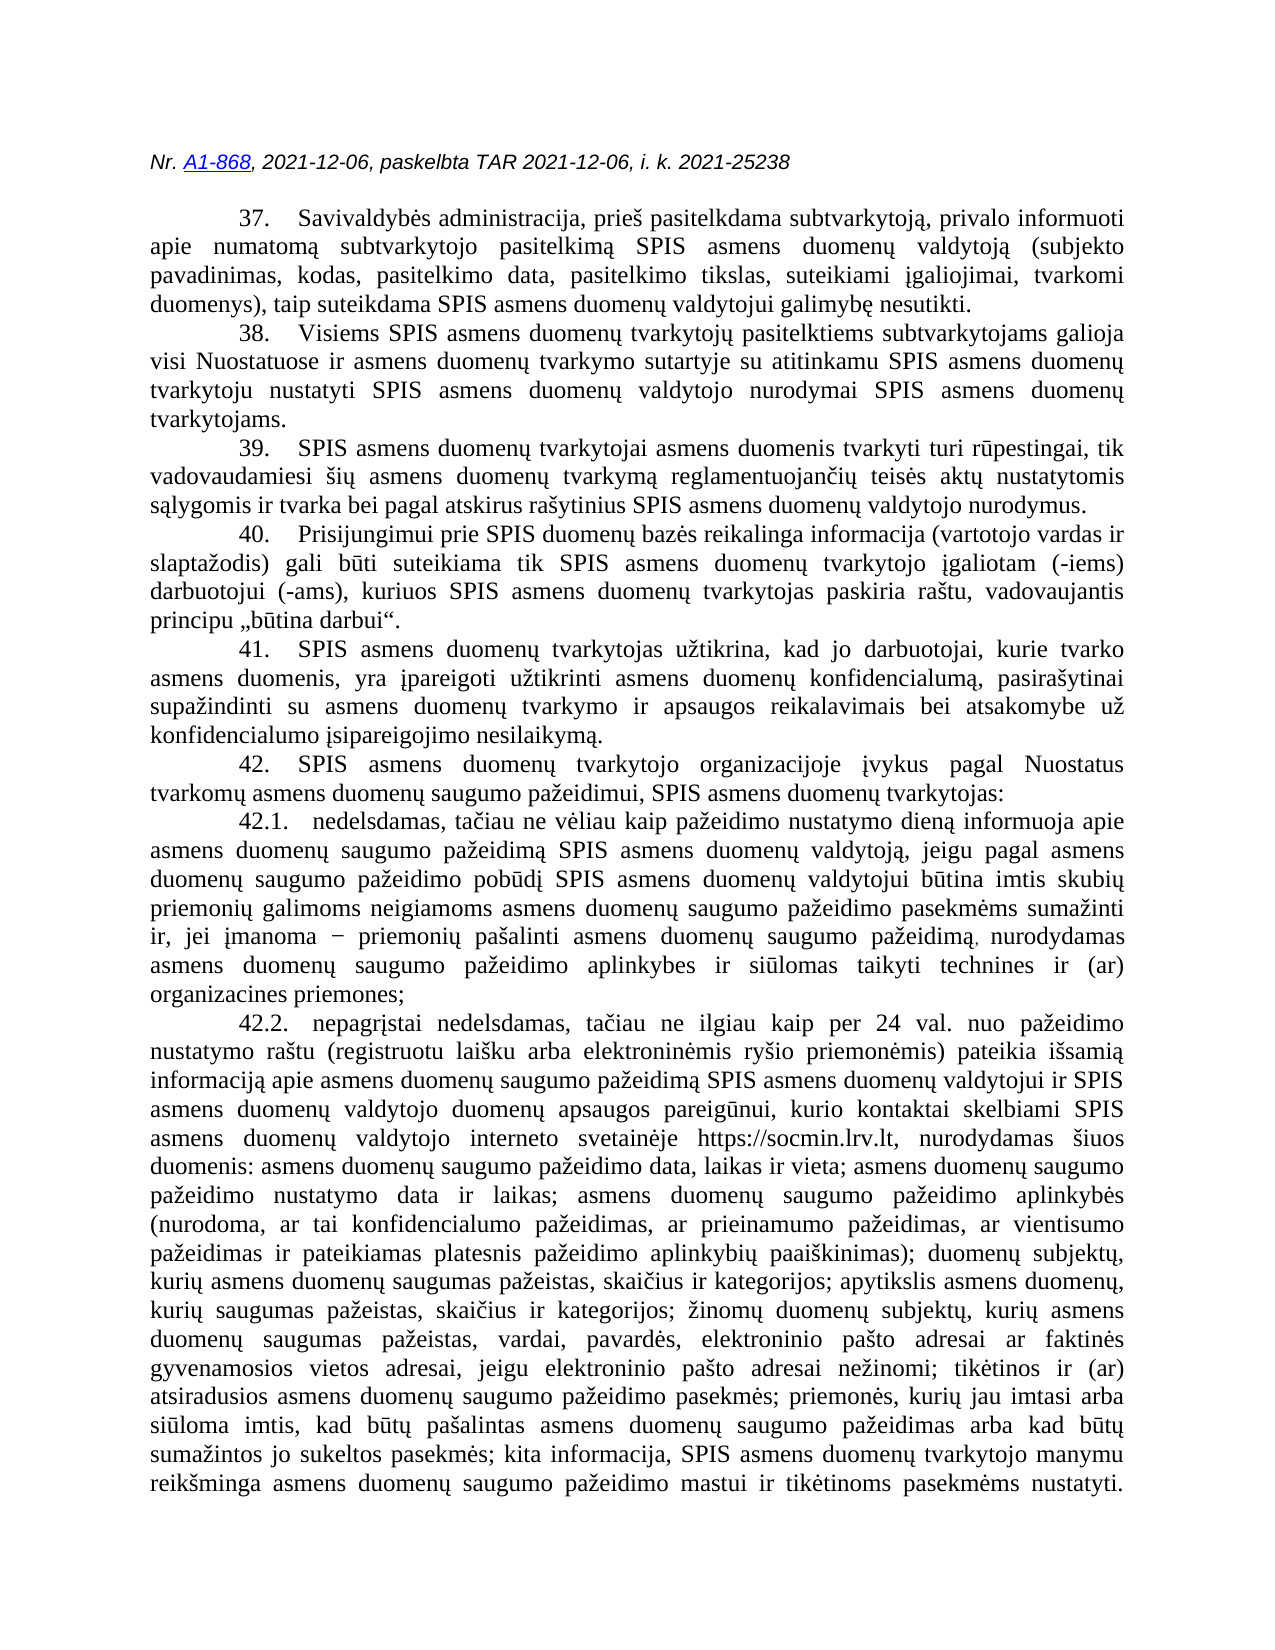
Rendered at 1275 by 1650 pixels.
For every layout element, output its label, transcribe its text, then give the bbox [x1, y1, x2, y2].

text 40. Prisijungimui prie SPIS duomenų bazės reikalinga informacija (vartotojo vardas ir slaptažodis) gali būti suteikiama tik SPIS asmens duomenų tvarkytojo įgaliotam (-iems) darbuotojui (-ams), kuriuos SPIS asmens duomenų tvarkytojas paskiria raštu, vadovaujantis principu „būtina darbui“. [150, 519, 1125, 634]
text 39. SPIS asmens duomenų tvarkytojai asmens duomenis tvarkyti turi rūpestingai, tik vadovaudamiesi šių asmens duomenų tvarkymą reglamentuojančių teisės aktų nustatytomis sąlygomis ir tvarka bei pagal atskirus rašytinius SPIS asmens duomenų valdytojo nurodymus. [150, 433, 1125, 519]
text 41. SPIS asmens duomenų tvarkytojas užtikrina, kad jo darbuotojai, kurie tvarko asmens duomenis, yra įpareigoti užtikrinti asmens duomenų konfidencialumą, pasirašytinai supažindinti su asmens duomenų tvarkymo ir apsaugos reikalavimais bei atsakomybe už konfidencialumo įsipareigojimo nesilaikymą. [150, 634, 1125, 749]
text 38. Visiems SPIS asmens duomenų tvarkytojų pasitelktiems subtvarkytojams galioja visi Nuostatuose ir asmens duomenų tvarkymo sutartyje su atitinkamu SPIS asmens duomenų tvarkytoju nustatyti SPIS asmens duomenų valdytojo nurodymai SPIS asmens duomenų tvarkytojams. [150, 318, 1125, 433]
text 42. SPIS asmens duomenų tvarkytojo organizacijoje įvykus pagal Nuostatus tvarkomų asmens duomenų saugumo pažeidimui, SPIS asmens duomenų tvarkytojas: [150, 749, 1125, 806]
text 42.2. nepagrįstai nedelsdamas, tačiau ne ilgiau kaip per 24 val. nuo pažeidimo nustatymo raštu (registruotu laišku arba elektroninėmis ryšio priemonėmis) pateikia išsamią informaciją apie asmens duomenų saugumo pažeidimą SPIS asmens duomenų valdytojui ir SPIS asmens duomenų valdytojo duomenų apsaugos pareigūnui, kurio kontaktai skelbiami SPIS asmens duomenų valdytojo interneto svetainėje https://socmin.lrv.lt, nurodydamas šiuos duomenis: asmens duomenų saugumo pažeidimo data, laikas ir vieta; asmens duomenų saugumo pažeidimo nustatymo data ir laikas; asmens duomenų saugumo pažeidimo aplinkybės (nurodoma, ar tai konfidencialumo pažeidimas, ar prieinamumo pažeidimas, ar vientisumo pažeidimas ir pateikiamas platesnis pažeidimo aplinkybių paaiškinimas); duomenų subjektų, kurių asmens duomenų saugumas pažeistas, skaičius ir kategorijos; apytikslis asmens duomenų, kurių saugumas pažeistas, skaičius ir kategorijos; žinomų duomenų subjektų, kurių asmens duomenų saugumas pažeistas, vardai, pavardės, elektroninio pašto adresai ar faktinės gyvenamosios vietos adresai, jeigu elektroninio pašto adresai nežinomi; tikėtinos ir (ar) atsiradusios asmens duomenų saugumo pažeidimo pasekmės; priemonės, kurių jau imtasi arba siūloma imtis, kad būtų pašalintas asmens duomenų saugumo pažeidimas arba kad būtų sumažintos jo sukeltos pasekmės; kita informacija, SPIS asmens duomenų tvarkytojo manymu reikšminga asmens duomenų saugumo pažeidimo mastui ir tikėtinoms pasekmėms nustatyti. [150, 1008, 1125, 1496]
text 37. Savivaldybės administracija, prieš pasitelkdama subtvarkytoją, privalo informuoti apie numatomą subtvarkytojo pasitelkimą SPIS asmens duomenų valdytoją (subjekto pavadinimas, kodas, pasitelkimo data, pasitelkimo tikslas, suteikiami įgaliojimai, tvarkomi duomenys), taip suteikdama SPIS asmens duomenų valdytojui galimybę nesutikti. [150, 203, 1125, 318]
text 42.1. nedelsdamas, tačiau ne vėliau kaip pažeidimo nustatymo dieną informuoja apie asmens duomenų saugumo pažeidimą SPIS asmens duomenų valdytoją, jeigu pagal asmens duomenų saugumo pažeidimo pobūdį SPIS asmens duomenų valdytojui būtina imtis skubių priemonių galimoms neigiamoms asmens duomenų saugumo pažeidimo pasekmėms sumažinti ir, jei įmanoma − priemonių pašalinti asmens duomenų saugumo pažeidimą, nurodydamas asmens duomenų saugumo pažeidimo aplinkybes ir siūlomas taikyti technines ir (ar) organizacines priemones; [150, 806, 1125, 1008]
text Nr. A1-868, 2021-12-06, paskelbta TAR 2021-12-06, i. k. 2021-25238 [150, 150, 1125, 174]
